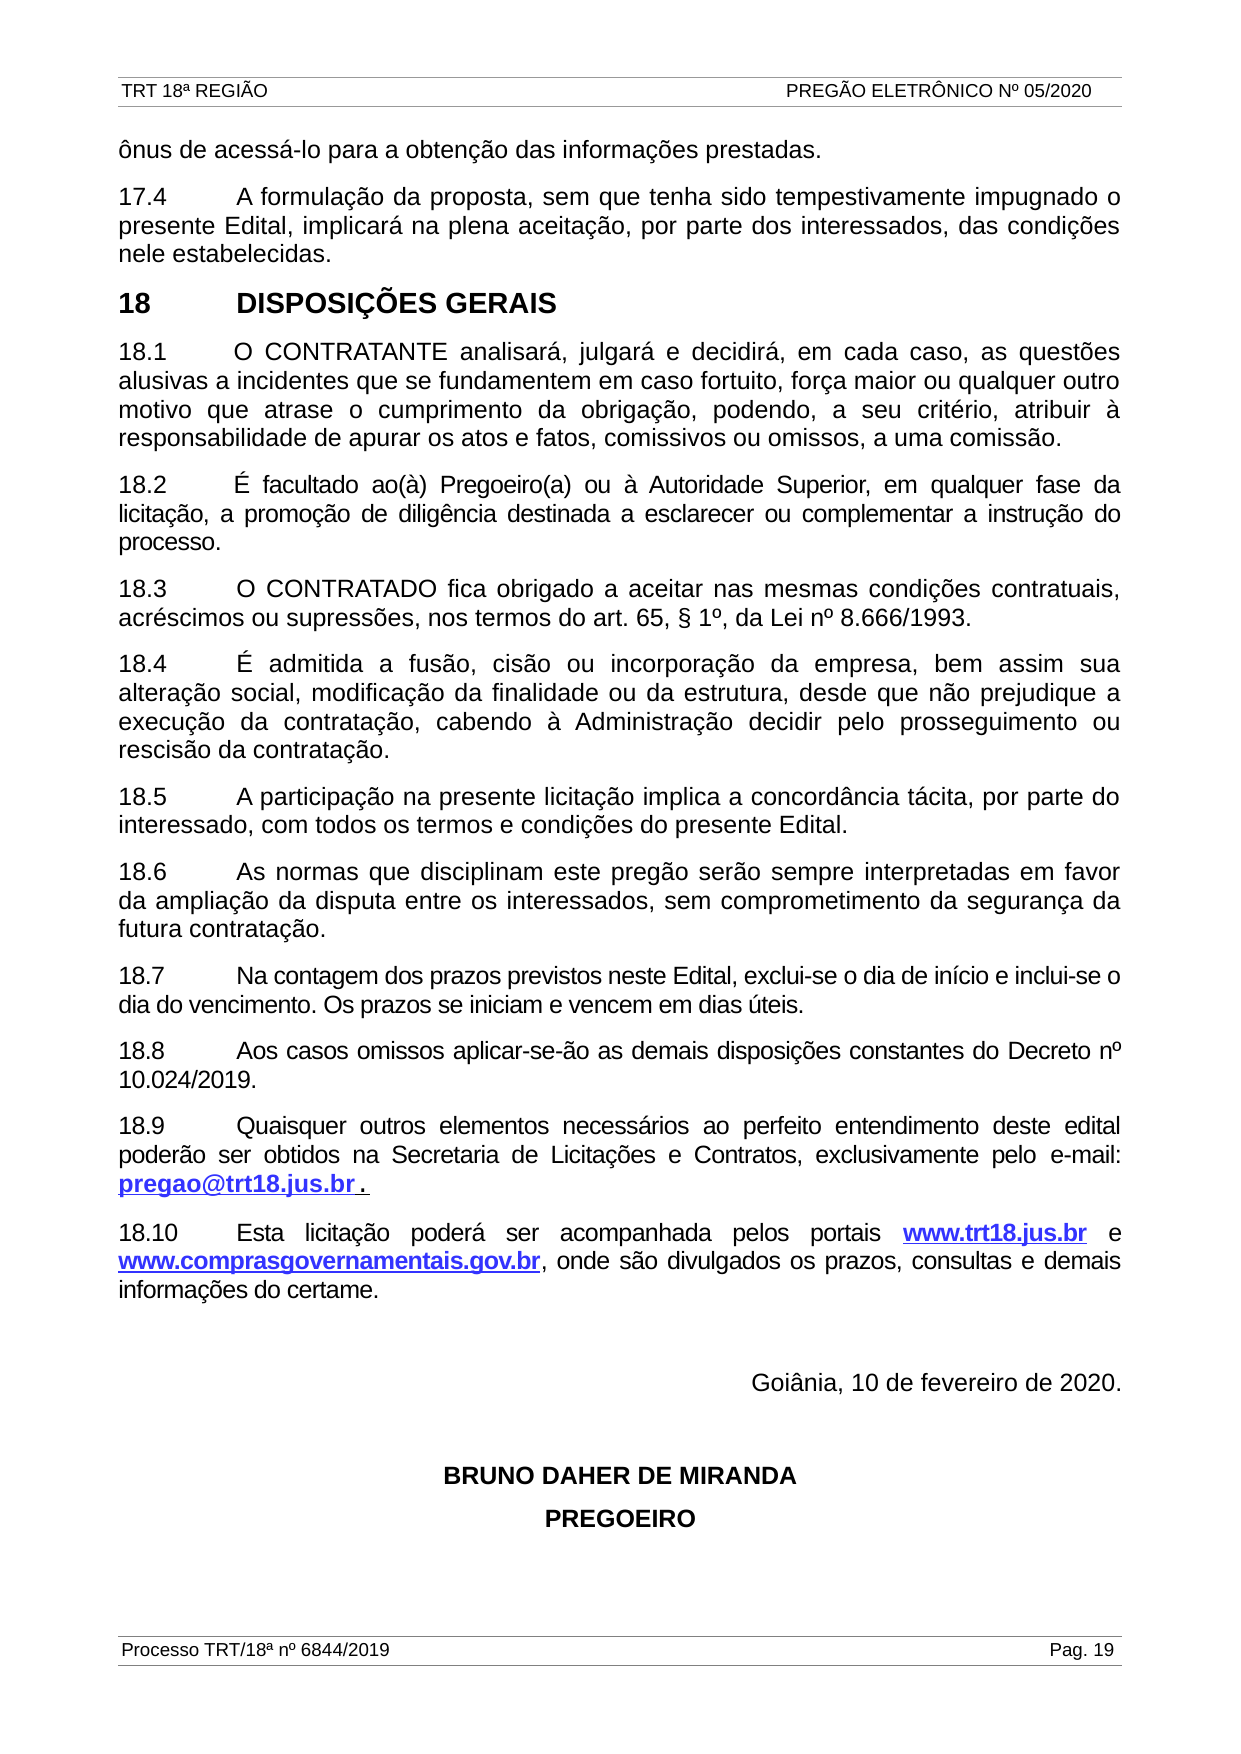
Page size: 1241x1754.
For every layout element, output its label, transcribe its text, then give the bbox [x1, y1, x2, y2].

text 18.7 Na contagem dos prazos previstos neste Edital, exclui-se o dia de início e inclui-se o dia do vencimento. Os prazos se iniciam e vencem em dias úteis. [118, 961, 1122, 1018]
text PREGOEIRO [118, 1504, 1122, 1533]
text 18.6 As normas que disciplinam este pregão serão sempre interpretadas em favor da ampliação da disputa entre os interessados, sem comprometimento da segurança da futura contratação. [118, 857, 1122, 943]
text Goiânia, 10 de fevereiro de 2020. [118, 1368, 1122, 1397]
text 18.3 O CONTRATADO fica obrigado a aceitar nas mesmas condições contratuais, acréscimos ou supressões, nos termos do art. 65, § 1º, da Lei nº 8.666/1993. [118, 574, 1122, 631]
text ônus de acessá-lo para a obtenção das informações prestadas. [118, 136, 1122, 164]
text 18.5 A participação na presente licitação implica a concordância tácita, por parte do interessado, com todos os termos e condições do presente Edital. [118, 782, 1122, 839]
text BRUNO DAHER DE MIRANDA [118, 1461, 1122, 1489]
text 17.4 A formulação da proposta, sem que tenha sido tempestivamente impugnado o presente Edital, implicará na plena aceitação, por parte dos interessados, das condições nele estabelecidas. [118, 182, 1122, 268]
text 18.4 É admitida a fusão, cisão ou incorporação da empresa, bem assim sua alteração social, modificação da finalidade ou da estrutura, desde que não prejudique a execução da contratação, cabendo à Administração decidir pelo prosseguimento ou rescisão da contratação. [118, 649, 1122, 764]
text 18 DISPOSIÇÕES GERAIS [118, 286, 1122, 319]
list 18.10 Esta licitação poderá ser acompanhada pelos portais www.trt18.jus.br e www.comprasgovernamentais.gov.br, onde são divulgados os prazos, consultas e demais informações do certame. [118, 1217, 1122, 1304]
text 18.1 O CONTRATANTE analisará, julgará e decidirá, em cada caso, as questões alusivas a incidentes que se fundamentem em caso fortuito, força maior ou qualquer outro motivo que atrase o cumprimento da obrigação, podendo, a seu critério, atribuir à responsabilidade de apurar os atos e fatos, comissivos ou omissos, a uma comissão. [118, 337, 1122, 452]
list 18.9 Quaisquer outros elementos necessários ao perfeito entendimento deste edital poderão ser obtidos na Secretaria de Licitações e Contratos, exclusivamente pelo e-mail: pregao@trt18.jus.br. [118, 1111, 1122, 1200]
text 18.8 Aos casos omissos aplicar-se-ão as demais disposições constantes do Decreto nº 10.024/2019. [118, 1036, 1122, 1094]
text 18.2 É facultado ao(à) Pregoeiro(a) ou à Autoridade Superior, em qualquer fase da licitação, a promoção de diligência destinada a esclarecer ou complementar a instrução do processo. [118, 470, 1122, 556]
